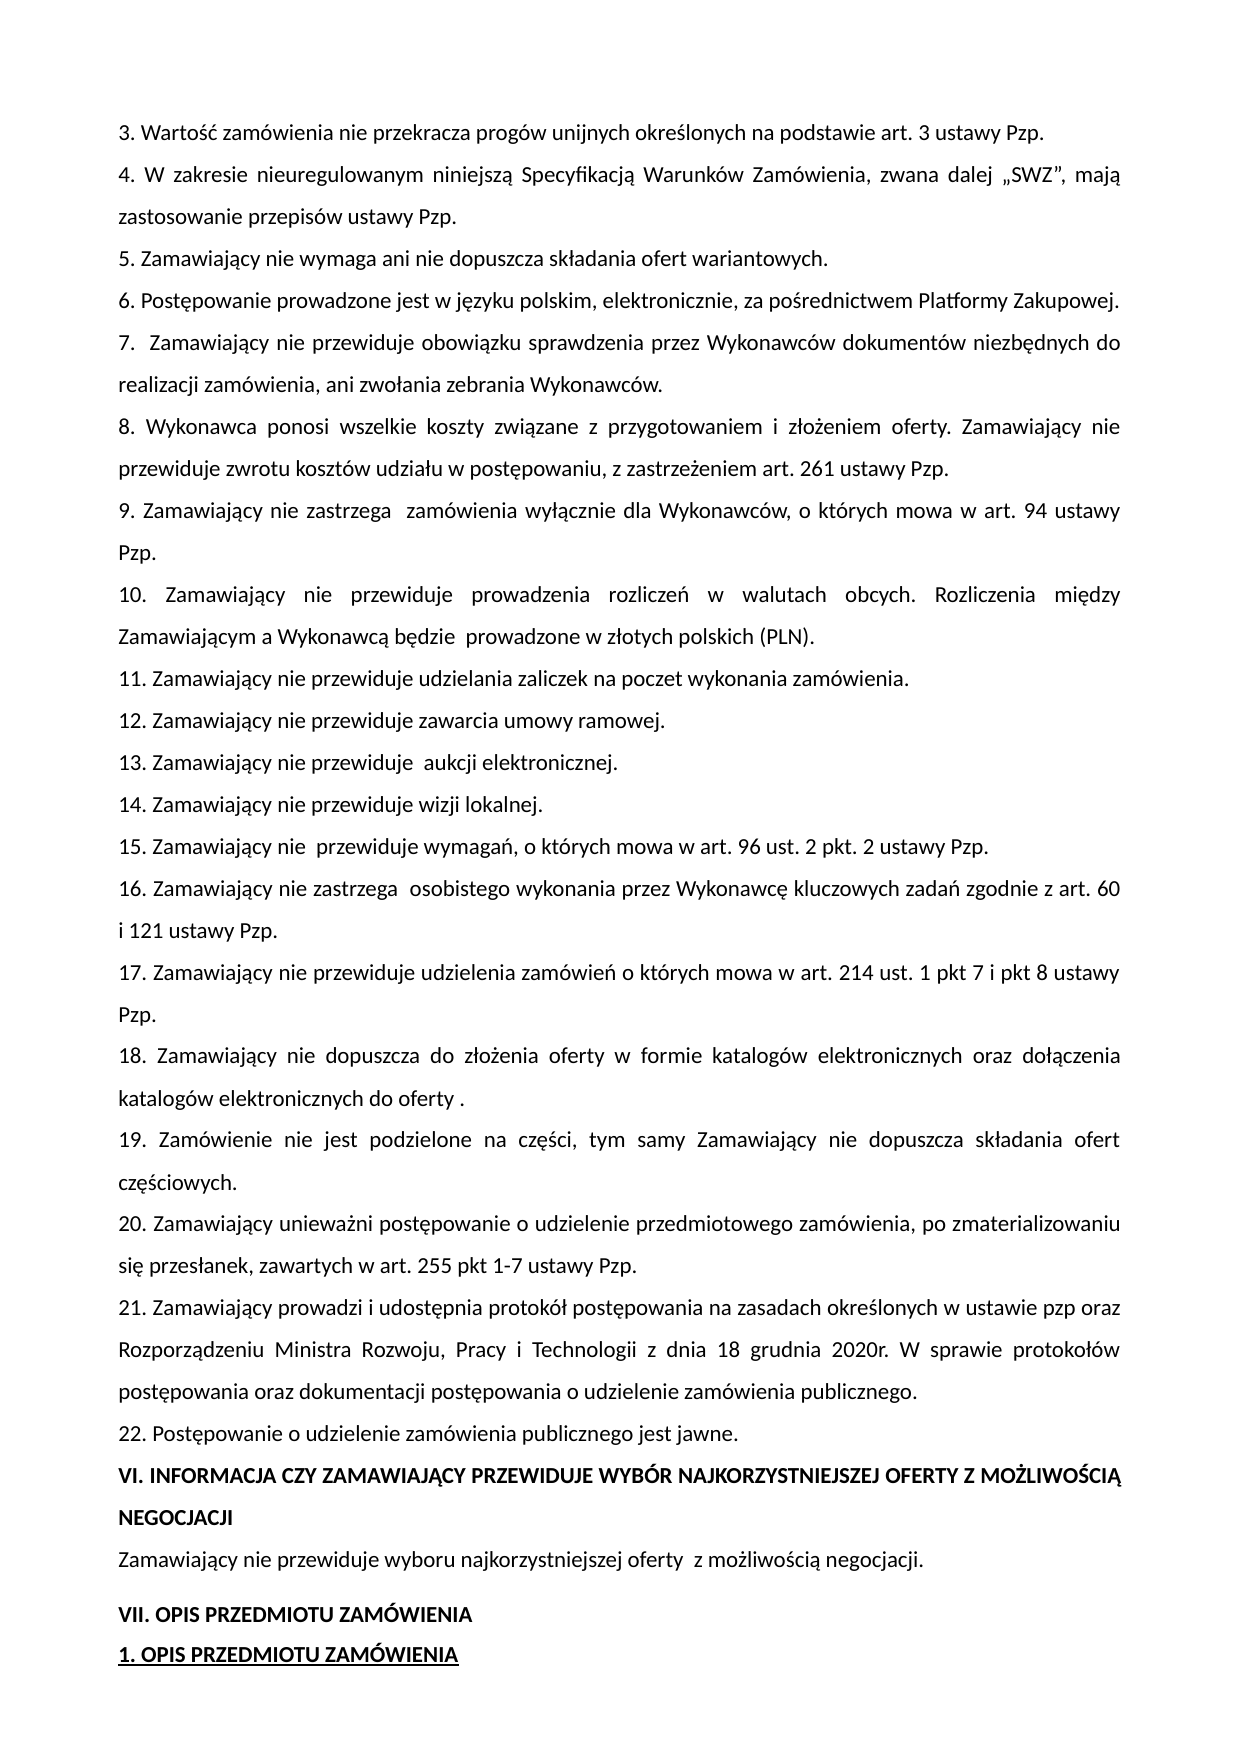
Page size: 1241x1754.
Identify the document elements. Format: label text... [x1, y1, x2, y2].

text 20. Zamawiający unieważni postępowanie o udzielenie przedmiotowego zamówienia, po zmaterializowaniu się przesłanek, zawartych w art. 255 pkt 1-7 ustawy Pzp. [118, 1209, 1122, 1279]
text 13. Zamawiający nie przewiduje aukcji elektronicznej. [118, 748, 1122, 776]
text 17. Zamawiający nie przewiduje udzielenia zamówień o których mowa w art. 214 ust. 1 pkt 7 i pkt 8 ustawy Pzp. [118, 958, 1122, 1028]
text 6. Postępowanie prowadzone jest w języku polskim, elektronicznie, za pośrednictwem Platformy Zakupowej. [118, 286, 1122, 314]
text 1. OPIS PRZEDMIOTU ZAMÓWIENIA [118, 1640, 1122, 1668]
text 8. Wykonawca ponosi wszelkie koszty związane z przygotowaniem i złożeniem oferty. Zamawiający nie przewiduje zwrotu kosztów udziału w postępowaniu, z zastrzeżeniem art. 261 ustawy Pzp. [118, 412, 1122, 482]
text 3. Wartość zamówienia nie przekracza progów unijnych określonych na podstawie art. 3 ustawy Pzp. [118, 118, 1122, 146]
text 4. W zakresie nieuregulowanym niniejszą Specyfikacją Warunków Zamówienia, zwana dalej „SWZ”, mają zastosowanie przepisów ustawy Pzp. [118, 160, 1122, 230]
text 14. Zamawiający nie przewiduje wizji lokalnej. [118, 790, 1122, 818]
text 9. Zamawiający nie zastrzega zamówienia wyłącznie dla Wykonawców, o których mowa w art. 94 ustawy Pzp. [118, 496, 1122, 566]
text Zamawiający nie przewiduje wyboru najkorzystniejszej oferty z możliwością negocjacji. [118, 1545, 1122, 1573]
text 10. Zamawiający nie przewiduje prowadzenia rozliczeń w walutach obcych. Rozliczenia między Zamawiającym a Wykonawcą będzie prowadzone w złotych polskich (PLN). [118, 580, 1122, 650]
text 19. Zamówienie nie jest podzielone na części, tym samy Zamawiający nie dopuszcza składania ofert częściowych. [118, 1126, 1122, 1196]
text 22. Postępowanie o udzielenie zamówienia publicznego jest jawne. [118, 1419, 1122, 1447]
text 5. Zamawiający nie wymaga ani nie dopuszcza składania ofert wariantowych. [118, 244, 1122, 272]
text VI. INFORMACJA CZY ZAMAWIAJĄCY PRZEWIDUJE WYBÓR NAJKORZYSTNIEJSZEJ OFERTY Z MOŻLIWOŚCIĄ NEGOCJACJI [118, 1461, 1122, 1531]
text VII. OPIS PRZEDMIOTU ZAMÓWIENIA [118, 1600, 1122, 1628]
text 7. Zamawiający nie przewiduje obowiązku sprawdzenia przez Wykonawców dokumentów niezbędnych do realizacji zamówienia, ani zwołania zebrania Wykonawców. [118, 328, 1122, 398]
text 16. Zamawiający nie zastrzega osobistego wykonania przez Wykonawcę kluczowych zadań zgodnie z art. 60 i 121 ustawy Pzp. [118, 874, 1122, 944]
text 18. Zamawiający nie dopuszcza do złożenia oferty w formie katalogów elektronicznych oraz dołączenia katalogów elektronicznych do oferty . [118, 1042, 1122, 1112]
text 21. Zamawiający prowadzi i udostępnia protokół postępowania na zasadach określonych w ustawie pzp oraz Rozporządzeniu Ministra Rozwoju, Pracy i Technologii z dnia 18 grudnia 2020r. W sprawie protokołów postępowania oraz dokumentacji postępowania o udzielenie zamówienia publicznego. [118, 1293, 1122, 1406]
text 11. Zamawiający nie przewiduje udzielania zaliczek na poczet wykonania zamówienia. [118, 664, 1122, 692]
text 12. Zamawiający nie przewiduje zawarcia umowy ramowej. [118, 706, 1122, 734]
text 15. Zamawiający nie przewiduje wymagań, o których mowa w art. 96 ust. 2 pkt. 2 ustawy Pzp. [118, 832, 1122, 860]
